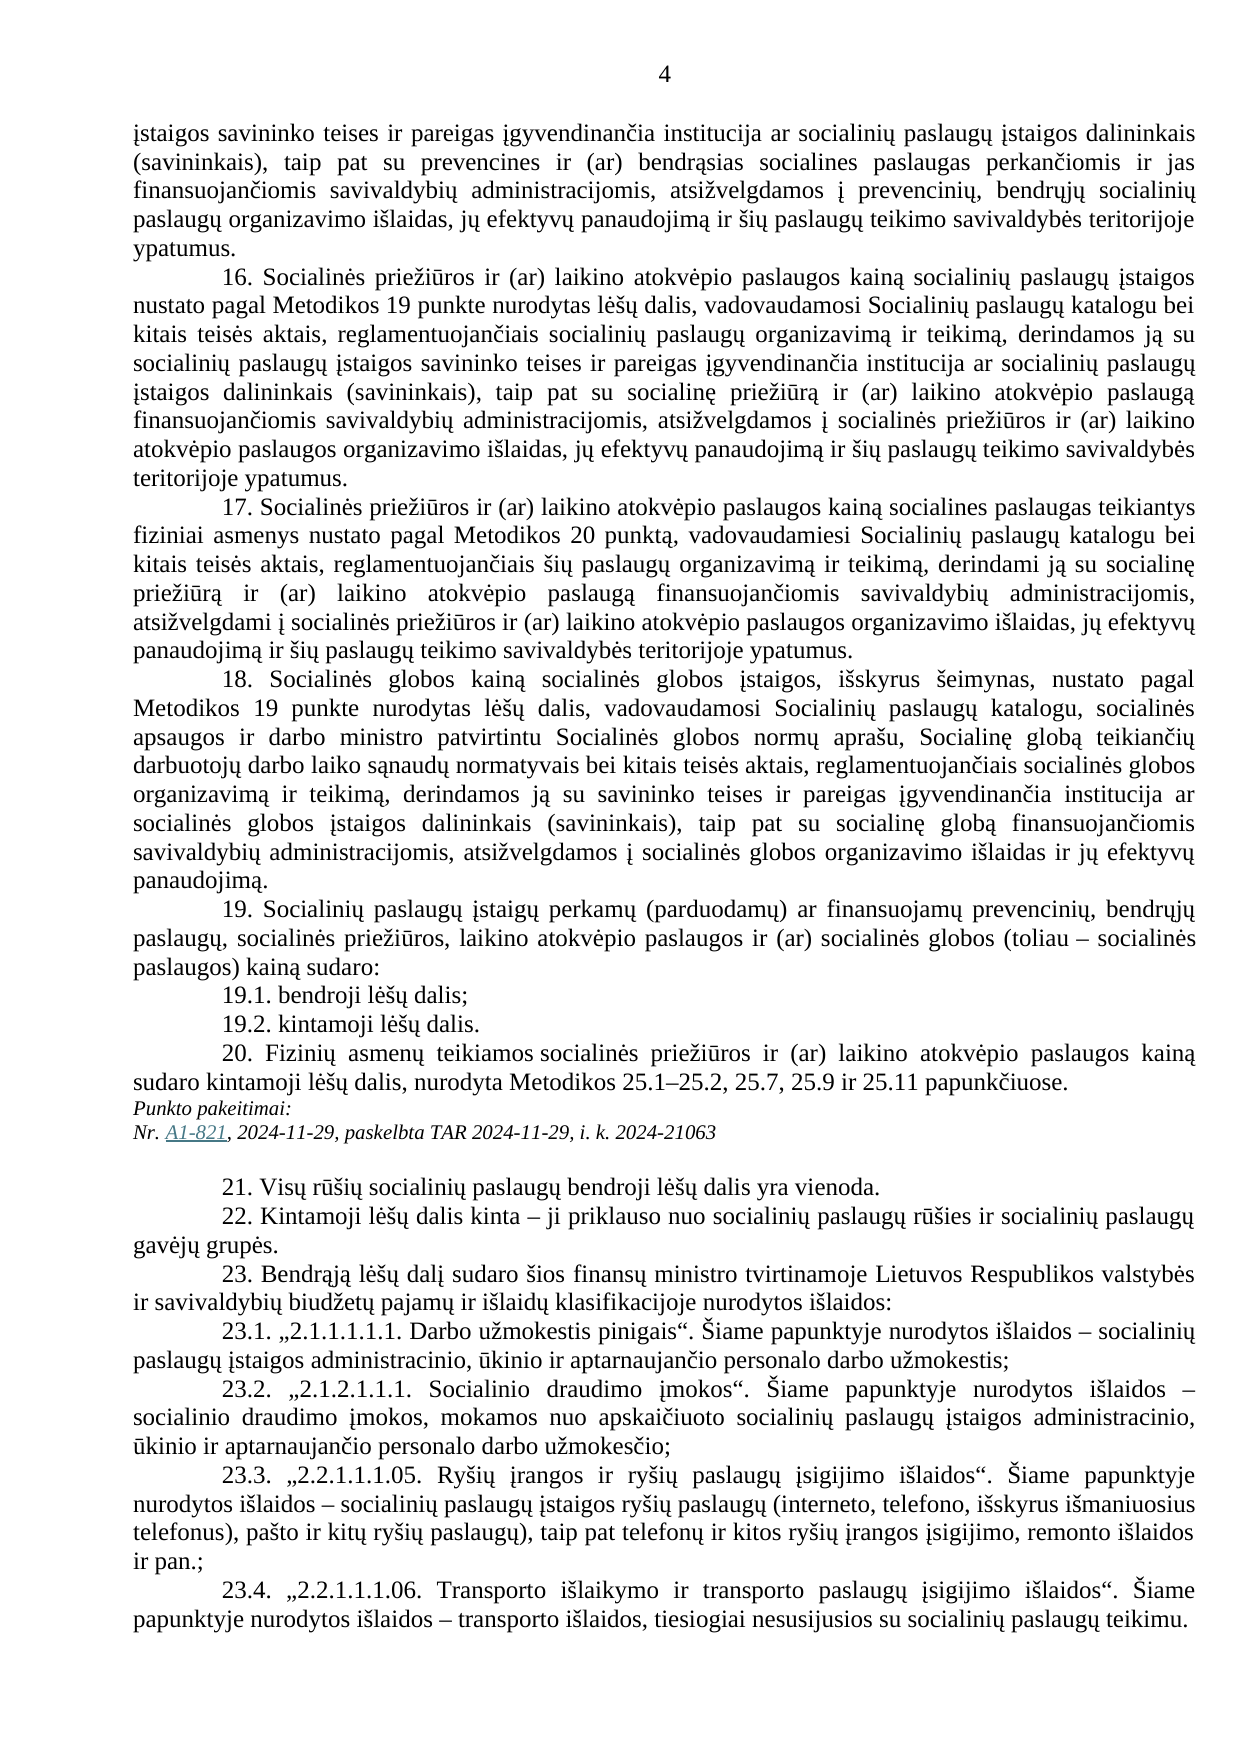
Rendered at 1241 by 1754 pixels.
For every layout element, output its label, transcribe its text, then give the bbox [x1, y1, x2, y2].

text Punkto pakeitimai: [133, 1096, 1196, 1120]
text įstaigos savininko teises ir pareigas įgyvendinančia institucija ar socialinių paslaugų įstaigos dalininkais (savininkais), taip pat su prevencines ir (ar) bendrąsias socialines paslaugas perkančiomis ir jas finansuojančiomis savivaldybių administracijomis, atsižvelgdamos į prevencinių, bendrųjų socialinių paslaugų organizavimo išlaidas, jų efektyvų panaudojimą ir šių paslaugų teikimo savivaldybės teritorijoje ypatumus. [133, 118, 1196, 262]
text 16. Socialinės priežiūros ir (ar) laikino atokvėpio paslaugos kainą socialinių paslaugų įstaigos nustato pagal Metodikos 19 punkte nurodytas lėšų dalis, vadovaudamosi Socialinių paslaugų katalogu bei kitais teisės aktais, reglamentuojančiais socialinių paslaugų organizavimą ir teikimą, derindamos ją su socialinių paslaugų įstaigos savininko teises ir pareigas įgyvendinančia institucija ar socialinių paslaugų įstaigos dalininkais (savininkais), taip pat su socialinę priežiūrą ir (ar) laikino atokvėpio paslaugą finansuojančiomis savivaldybių administracijomis, atsižvelgdamos į socialinės priežiūros ir (ar) laikino atokvėpio paslaugos organizavimo išlaidas, jų efektyvų panaudojimą ir šių paslaugų teikimo savivaldybės teritorijoje ypatumus. [133, 262, 1196, 492]
text 21. Visų rūšių socialinių paslaugų bendroji lėšų dalis yra vienoda. [133, 1172, 1196, 1201]
text 23.3. „2.2.1.1.1.05. Ryšių įrangos ir ryšių paslaugų įsigijimo išlaidos“. Šiame papunktyje nurodytos išlaidos – socialinių paslaugų įstaigos ryšių paslaugų (interneto, telefono, išskyrus išmaniuosius telefonus), pašto ir kitų ryšių paslaugų), taip pat telefonų ir kitos ryšių įrangos įsigijimo, remonto išlaidos ir pan.; [133, 1460, 1196, 1575]
text 18. Socialinės globos kainą socialinės globos įstaigos, išskyrus šeimynas, nustato pagal Metodikos 19 punkte nurodytas lėšų dalis, vadovaudamosi Socialinių paslaugų katalogu, socialinės apsaugos ir darbo ministro patvirtintu Socialinės globos normų aprašu, Socialinę globą teikiančių darbuotojų darbo laiko sąnaudų normatyvais bei kitais teisės aktais, reglamentuojančiais socialinės globos organizavimą ir teikimą, derindamos ją su savininko teises ir pareigas įgyvendinančia institucija ar socialinės globos įstaigos dalininkais (savininkais), taip pat su socialinę globą finansuojančiomis savivaldybių administracijomis, atsižvelgdamos į socialinės globos organizavimo išlaidas ir jų efektyvų panaudojimą. [133, 664, 1196, 894]
text 20. Fizinių asmenų teikiamos socialinės priežiūros ir (ar) laikino atokvėpio paslaugos kainą sudaro kintamoji lėšų dalis, nurodyta Metodikos 25.1–25.2, 25.7, 25.9 ir 25.11 papunkčiuose. [133, 1038, 1196, 1096]
text 19.1. bendroji lėšų dalis; [133, 981, 1196, 1009]
text 22. Kintamoji lėšų dalis kinta – ji priklauso nuo socialinių paslaugų rūšies ir socialinių paslaugų gavėjų grupės. [133, 1201, 1196, 1259]
text 19.2. kintamoji lėšų dalis. [133, 1009, 1196, 1038]
text 19. Socialinių paslaugų įstaigų perkamų (parduodamų) ar finansuojamų prevencinių, bendrųjų paslaugų, socialinės priežiūros, laikino atokvėpio paslaugos ir (ar) socialinės globos (toliau – socialinės paslaugos) kainą sudaro: [133, 894, 1196, 981]
text Nr. A1-821, 2024-11-29, paskelbta TAR 2024-11-29, i. k. 2024-21063 [133, 1120, 1196, 1144]
text 23.4. „2.2.1.1.1.06. Transporto išlaikymo ir transporto paslaugų įsigijimo išlaidos“. Šiame papunktyje nurodytos išlaidos – transporto išlaidos, tiesiogiai nesusijusios su socialinių paslaugų teikimu. [133, 1575, 1196, 1632]
text 17. Socialinės priežiūros ir (ar) laikino atokvėpio paslaugos kainą socialines paslaugas teikiantys fiziniai asmenys nustato pagal Metodikos 20 punktą, vadovaudamiesi Socialinių paslaugų katalogu bei kitais teisės aktais, reglamentuojančiais šių paslaugų organizavimą ir teikimą, derindami ją su socialinę priežiūrą ir (ar) laikino atokvėpio paslaugą finansuojančiomis savivaldybių administracijomis, atsižvelgdami į socialinės priežiūros ir (ar) laikino atokvėpio paslaugos organizavimo išlaidas, jų efektyvų panaudojimą ir šių paslaugų teikimo savivaldybės teritorijoje ypatumus. [133, 492, 1196, 664]
text 23.2. „2.1.2.1.1.1. Socialinio draudimo įmokos“. Šiame papunktyje nurodytos išlaidos – socialinio draudimo įmokos, mokamos nuo apskaičiuoto socialinių paslaugų įstaigos administracinio, ūkinio ir aptarnaujančio personalo darbo užmokesčio; [133, 1374, 1196, 1460]
text 23.1. „2.1.1.1.1.1. Darbo užmokestis pinigais“. Šiame papunktyje nurodytos išlaidos – socialinių paslaugų įstaigos administracinio, ūkinio ir aptarnaujančio personalo darbo užmokestis; [133, 1316, 1196, 1374]
text 23. Bendrąją lėšų dalį sudaro šios finansų ministro tvirtinamoje Lietuvos Respublikos valstybės ir savivaldybių biudžetų pajamų ir išlaidų klasifikacijoje nurodytos išlaidos: [133, 1259, 1196, 1316]
